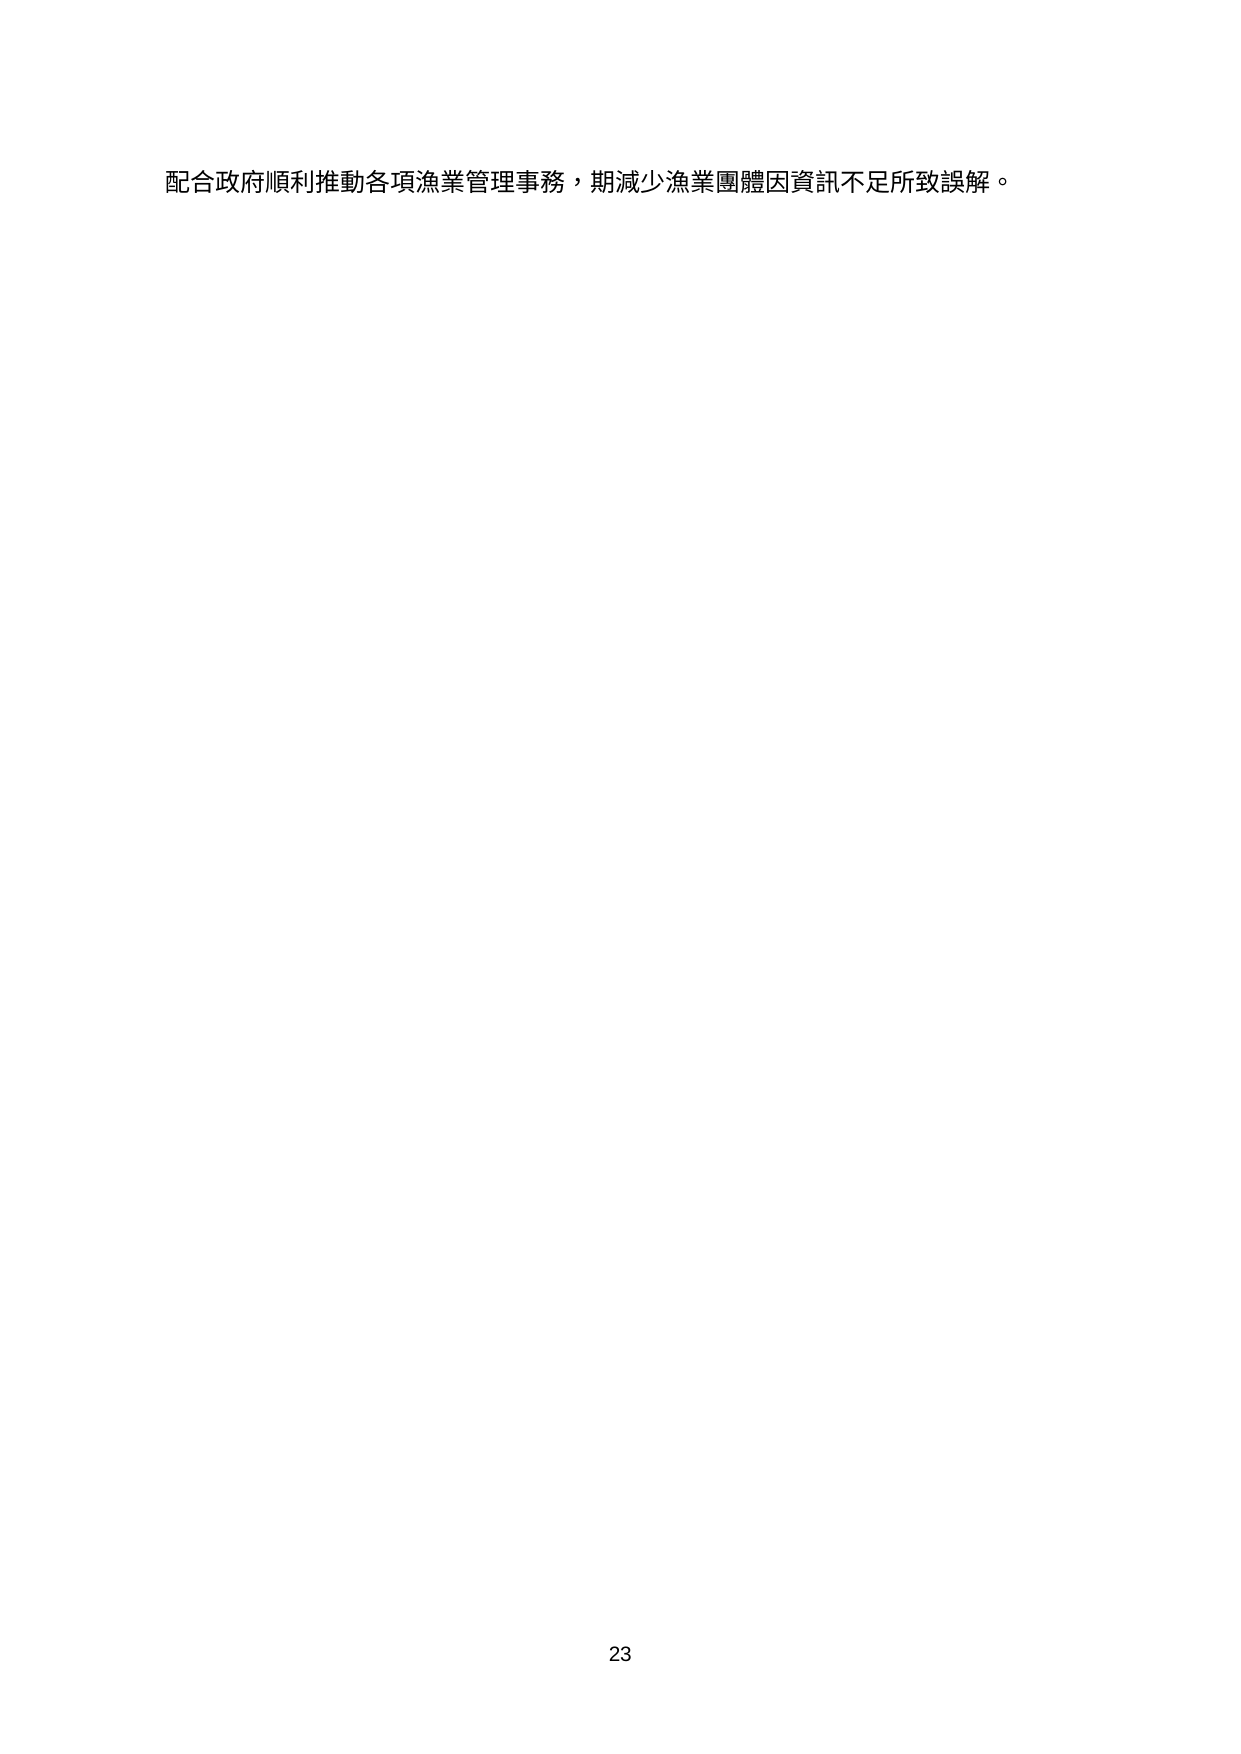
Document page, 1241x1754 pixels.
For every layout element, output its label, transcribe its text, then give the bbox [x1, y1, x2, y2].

text 配合政府順利推動各項漁業管理事務，期減少漁業團體因資訊不足所致誤解。 [165, 148, 1092, 202]
